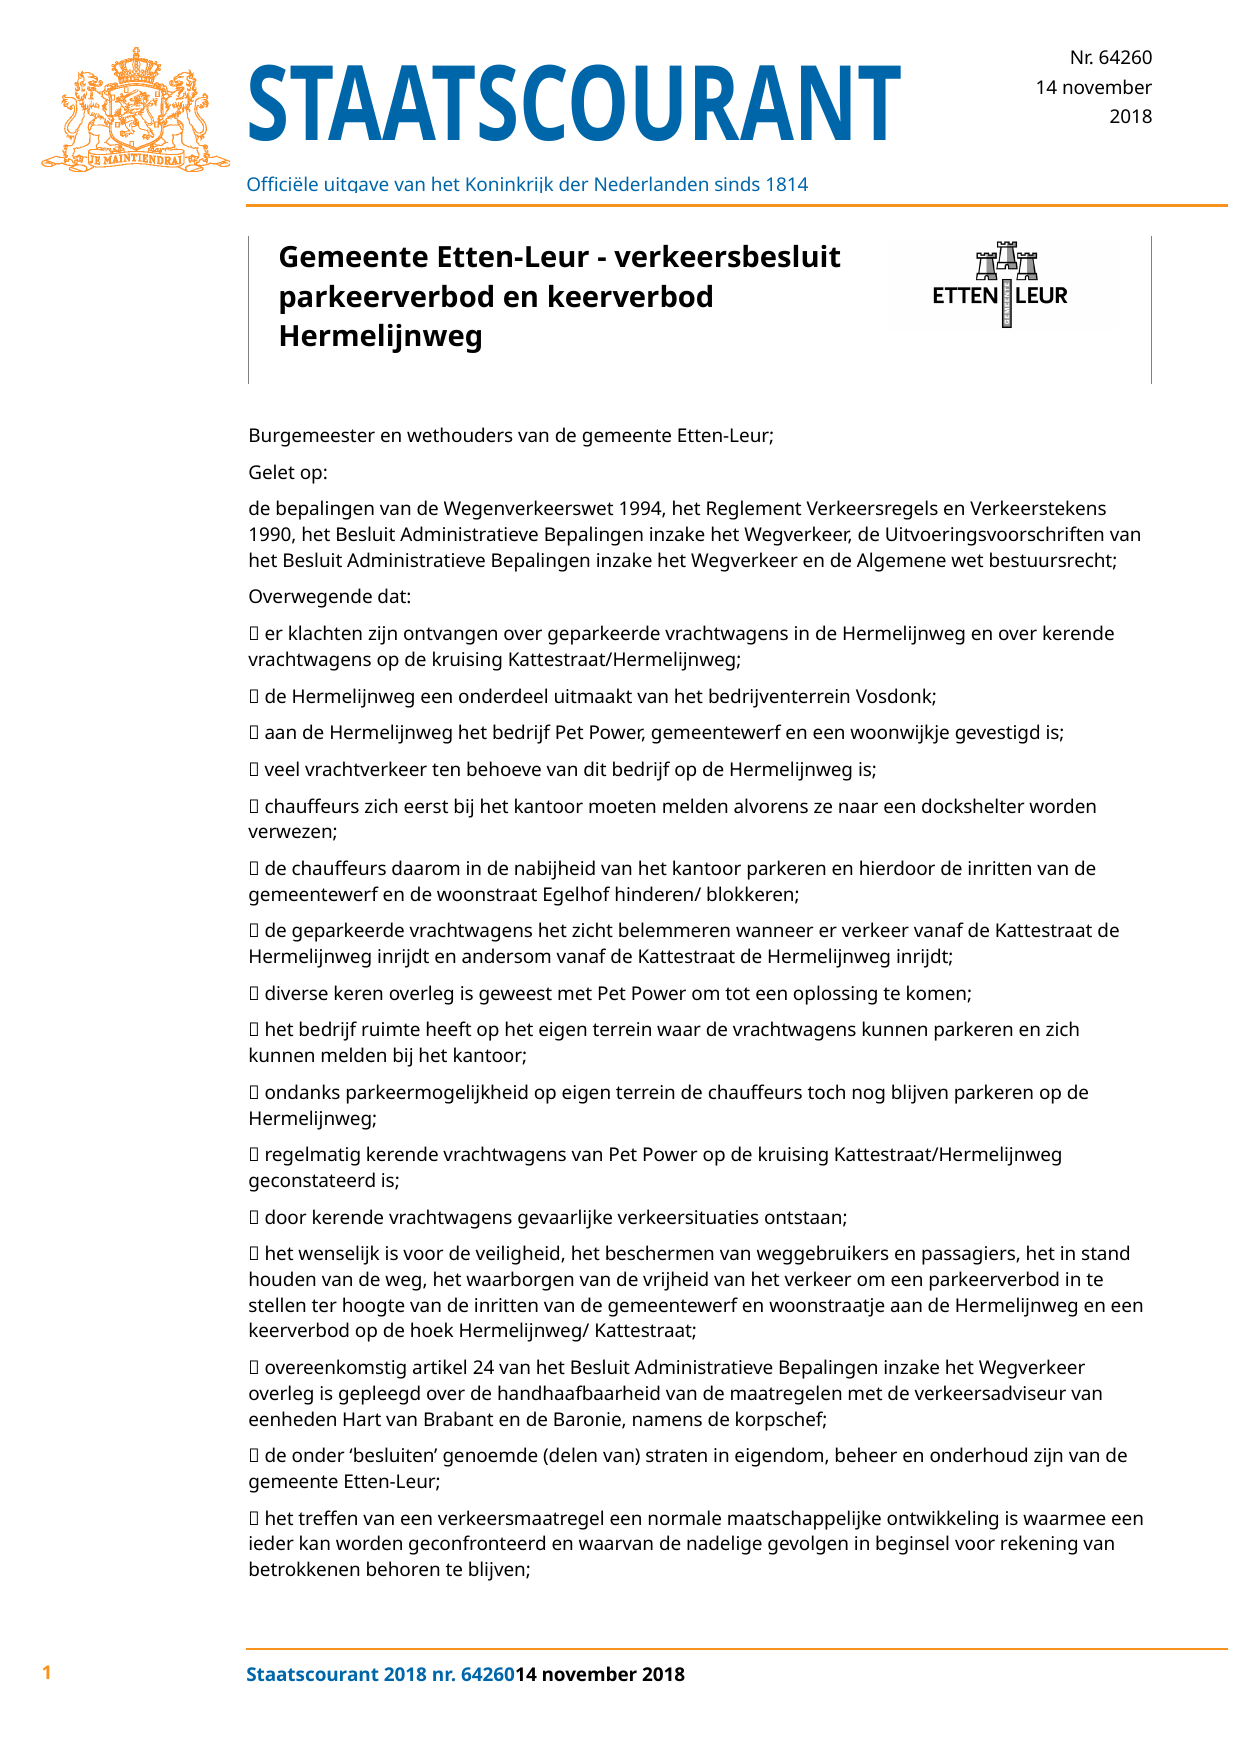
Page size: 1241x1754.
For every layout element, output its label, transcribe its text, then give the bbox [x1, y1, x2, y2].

table_header [850, 236, 882, 332]
picture [882, 236, 1119, 333]
text de bepalingen van de Wegenverkeerswet 1994, het Reglement Verkeersregels en Verkeerstekens 1990, het Besluit Administratieve Bepalingen inzake het Wegverkeer, de Uitvoeringsvoorschriften van het Besluit Administratieve Bepalingen inzake het Wegverkeer en de Algemene wet bestuursrecht; [248, 496, 1152, 573]
text  chauffeurs zich eerst bij het kantoor moeten melden alvorens ze naar een dockshelter worden verwezen; [248, 793, 1152, 844]
text  het wenselijk is voor de veiligheid, het beschermen van weggebruikers en passagiers, het in stand houden van de weg, het waarborgen van de vrijheid van het verkeer om een parkeerverbod in te stellen ter hoogte van de inritten van de gemeentewerf en woonstraatje aan de Hermelijnweg en een keerverbod op de hoek Hermelijnweg/ Kattestraat; [248, 1241, 1152, 1343]
text  de chauffeurs daarom in de nabijheid van het kantoor parkeren en hierdoor de inritten van de gemeentewerf en de woonstraat Egelhof hinderen/ blokkeren; [248, 855, 1152, 907]
text  door kerende vrachtwagens gevaarlijke verkeersituaties ontstaan; [248, 1204, 1152, 1229]
text Overwegende dat: [248, 584, 1152, 609]
text  regelmatig kerende vrachtwagens van Pet Power op de kruising Kattestraat/Hermelijnweg geconstateerd is; [248, 1141, 1152, 1193]
text  ondanks parkeermogelijkheid op eigen terrein de chauffeurs toch nog blijven parkeren op de Hermelijnweg; [248, 1079, 1152, 1131]
text Gelet op: [248, 459, 1152, 485]
text  het bedrijf ruimte heeft op het eigen terrein waar de vrachtwagens kunnen parkeren en zich kunnen melden bij het kantoor; [248, 1017, 1152, 1068]
text  de onder ‘besluiten’ genoemde (delen van) straten in eigendom, beheer en onderhoud zijn van de gemeente Etten-Leur; [248, 1442, 1152, 1494]
text  overeenkomstig artikel 24 van het Besluit Administratieve Bepalingen inzake het Wegverkeer overleg is gepleegd over de handhaafbaarheid van de maatregelen met de verkeersadviseur van eenheden Hart van Brabant en de Baronie, namens de korpschef; [248, 1354, 1152, 1432]
table_header [1119, 236, 1151, 332]
table_header Gemeente Etten-Leur - verkeersbesluit parkeerverbod en keerverbod Hermelijnweg [249, 236, 850, 384]
text  er klachten zijn ontvangen over geparkeerde vrachtwagens in de Hermelijnweg en over kerende vrachtwagens op de kruising Kattestraat/Hermelijnweg; [248, 620, 1152, 672]
text  de Hermelijnweg een onderdeel uitmaakt van het bedrijventerrein Vosdonk; [248, 683, 1152, 708]
picture [41, 47, 231, 172]
text  diverse keren overleg is geweest met Pet Power om tot een oplossing te komen; [248, 980, 1152, 1006]
text  de geparkeerde vrachtwagens het zicht belemmeren wanneer er verkeer vanaf de Kattestraat de Hermelijnweg inrijdt en andersom vanaf de Kattestraat de Hermelijnweg inrijdt; [248, 918, 1152, 969]
text  veel vrachtverkeer ten behoeve van dit bedrijf op de Hermelijnweg is; [248, 756, 1152, 782]
text Burgemeester en wethouders van de gemeente Etten-Leur; [248, 422, 1152, 448]
text  het treffen van een verkeersmaatregel een normale maatschappelijke ontwikkeling is waarmee een ieder kan worden geconfronteerd en waarvan de nadelige gevolgen in beginsel voor rekening van betrokkenen behoren te blijven; [248, 1505, 1152, 1582]
text  aan de Hermelijnweg het bedrijf Pet Power, gemeentewerf en een woonwijkje gevestigd is; [248, 719, 1152, 745]
table_header [850, 333, 1151, 384]
